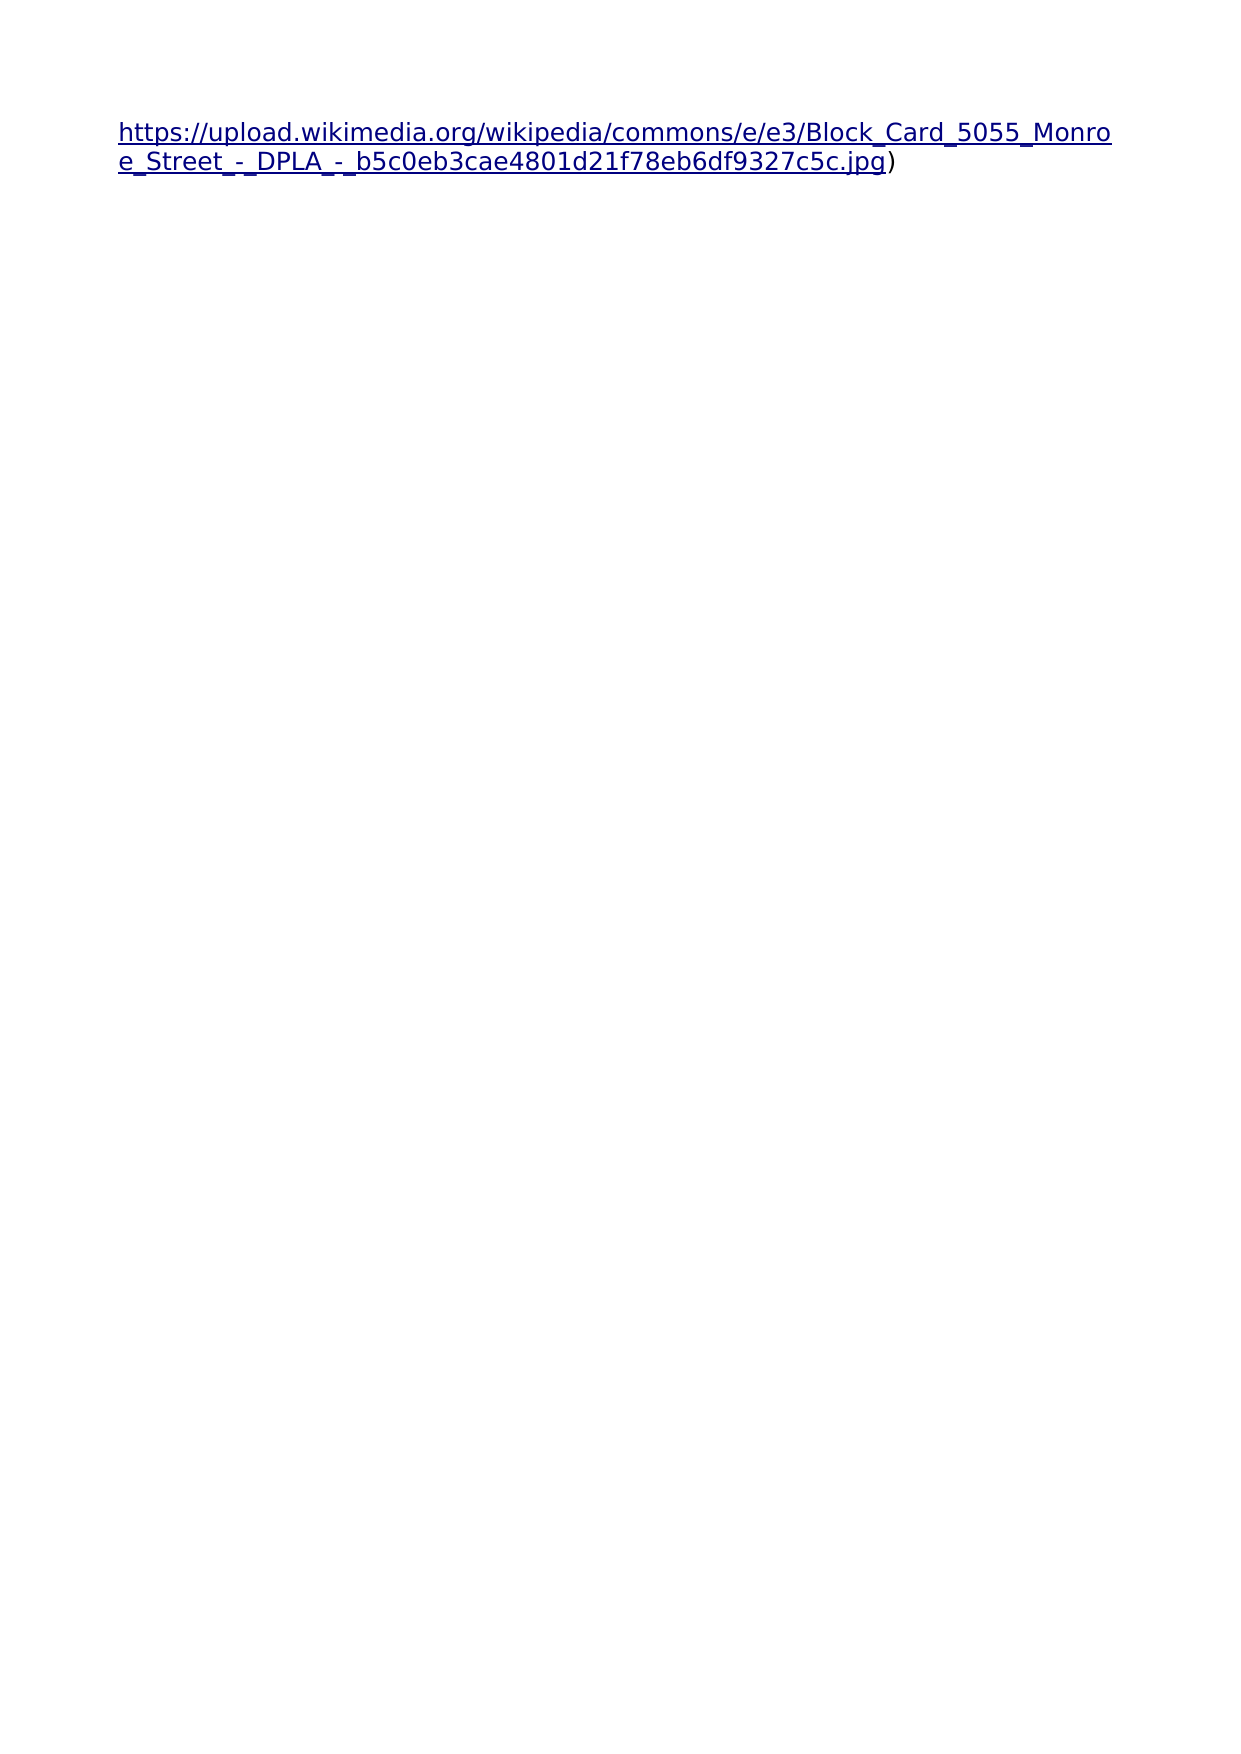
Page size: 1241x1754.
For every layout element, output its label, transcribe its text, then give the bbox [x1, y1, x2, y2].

text https://upload.wikimedia.org/wikipedia/commons/e/e3/Block_Card_5055_Monroe_Street_-_DPLA_-_b5c0eb3cae4801d21f78eb6df9327c5c.jpg) [118, 118, 1122, 176]
